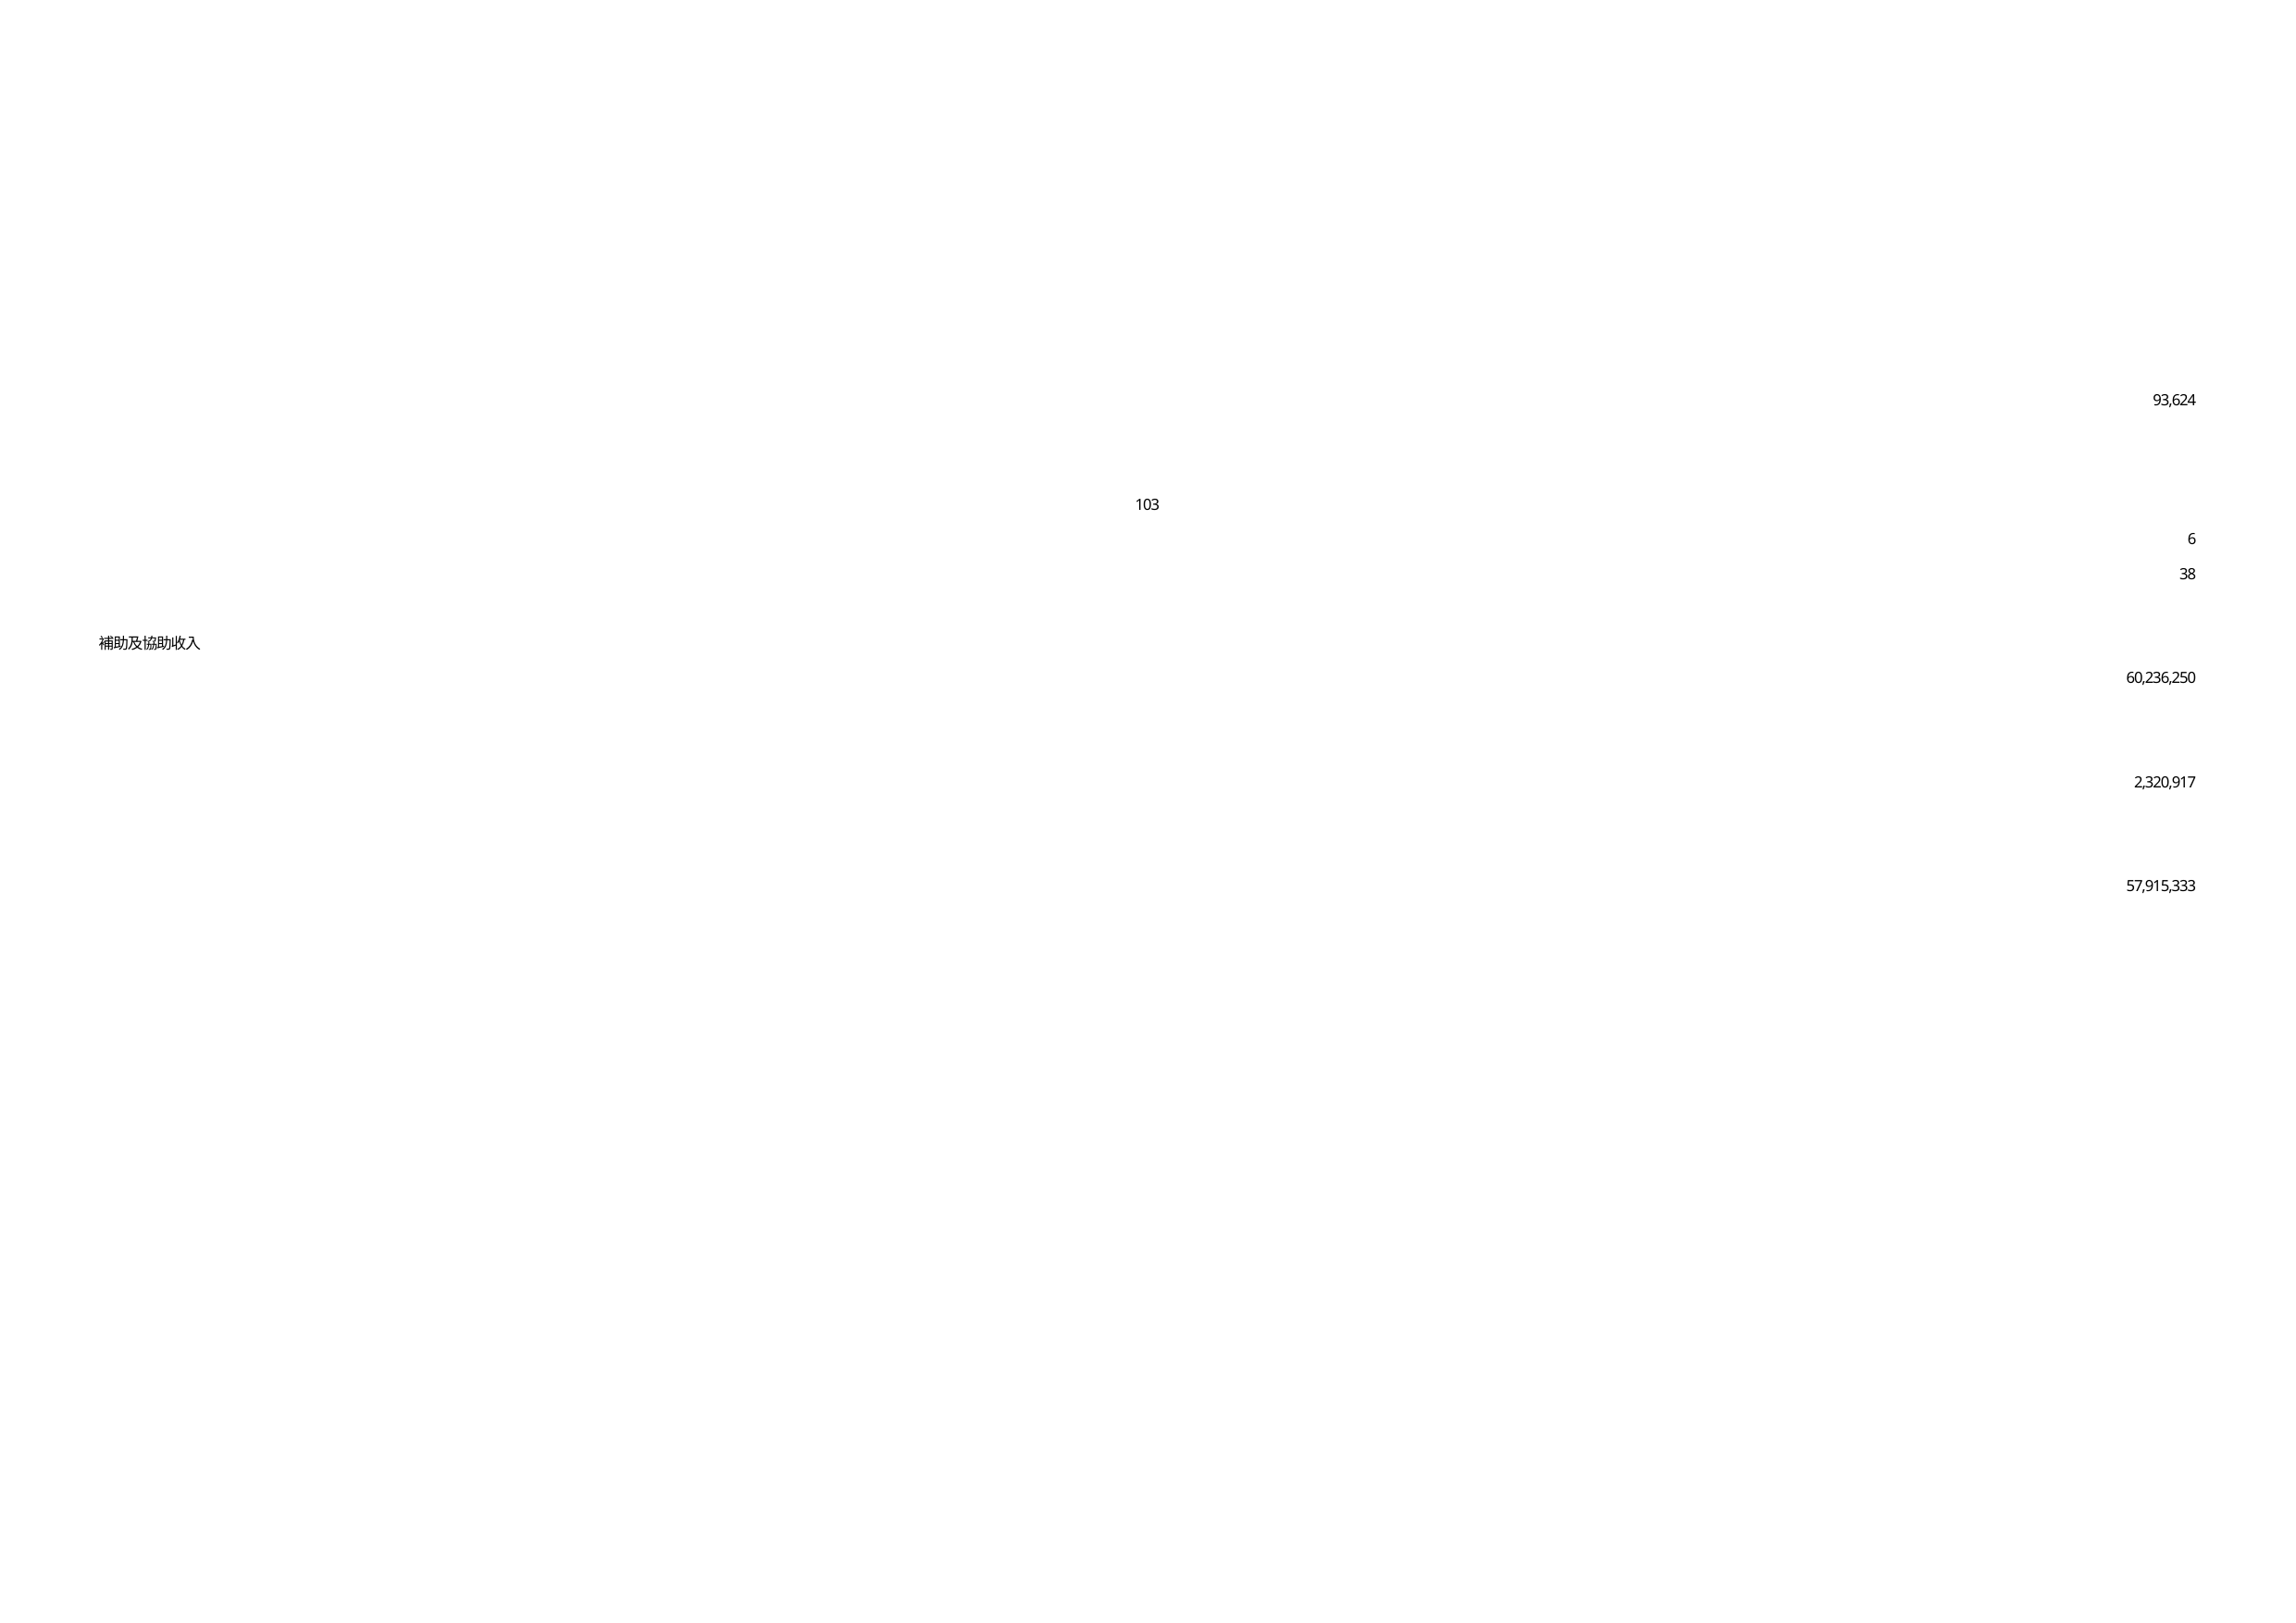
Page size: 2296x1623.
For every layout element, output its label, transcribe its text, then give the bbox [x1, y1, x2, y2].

text 103 [98, 480, 2197, 515]
text 38 [98, 550, 2197, 585]
text 60,236,250 [98, 654, 2197, 688]
text 6 [98, 515, 2197, 550]
text 93,624 [98, 377, 2197, 411]
text 2,320,917 [98, 758, 2197, 793]
text 57,915,333 [98, 862, 2197, 897]
text 補助及協助收入 [98, 619, 2197, 654]
